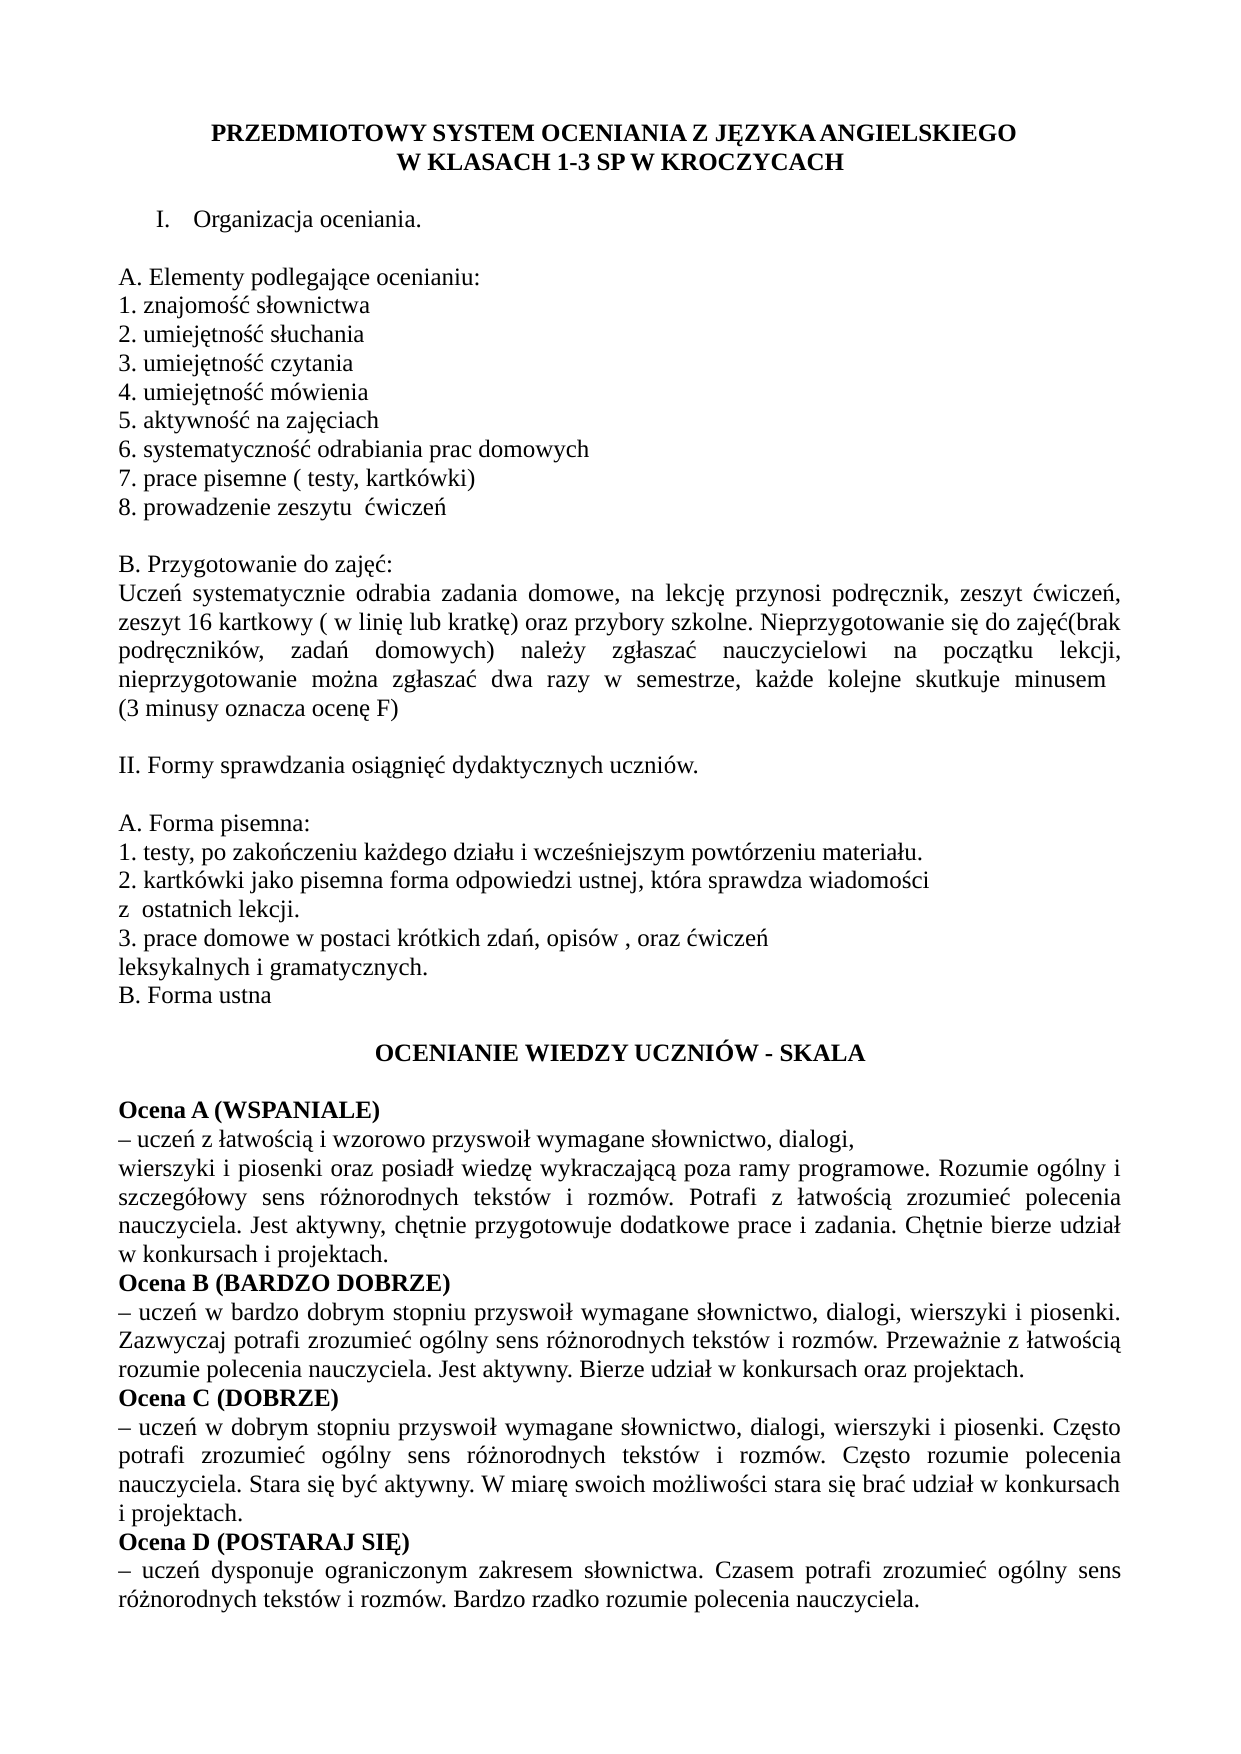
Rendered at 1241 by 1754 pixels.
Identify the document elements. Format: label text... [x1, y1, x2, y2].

text II. Formy sprawdzania osiągnięć dydaktycznych uczniów. [118, 751, 1122, 779]
text 1. znajomość słownictwa [118, 291, 1122, 319]
text A. Forma pisemna: [118, 779, 1122, 837]
text wierszyki i piosenki oraz posiadł wiedzę wykraczającą poza ramy programowe. Rozumie ogólny i szczegółowy sens różnorodnych tekstów i rozmów. Potrafi z łatwością zrozumieć polecenia nauczyciela. Jest aktywny, chętnie przygotowuje dodatkowe prace i zadania. Chętnie bierze udział w konkursach i projektach. [118, 1153, 1122, 1268]
text z ostatnich lekcji. [118, 894, 1122, 923]
text – uczeń w bardzo dobrym stopniu przyswoił wymagane słownictwo, dialogi, wierszyki i piosenki. Zazwyczaj potrafi zrozumieć ogólny sens różnorodnych tekstów i rozmów. Przeważnie z łatwością rozumie polecenia nauczyciela. Jest aktywny. Bierze udział w konkursach oraz projektach. [118, 1297, 1122, 1383]
text 5. aktywność na zajęciach [118, 406, 1122, 434]
text – uczeń w dobrym stopniu przyswoił wymagane słownictwo, dialogi, wierszyki i piosenki. Często potrafi zrozumieć ogólny sens różnorodnych tekstów i rozmów. Często rozumie polecenia nauczyciela. Stara się być aktywny. W miarę swoich możliwości stara się brać udział w konkursach i projektach. [118, 1412, 1122, 1527]
text Ocena C (DOBRZE) [118, 1383, 1122, 1412]
text W KLASACH 1-3 SP W KROCZYCACH [118, 147, 1122, 176]
text 6. systematyczność odrabiania prac domowych [118, 434, 1122, 463]
text 4. umiejętność mówienia [118, 377, 1122, 406]
list Organizacja oceniania. [156, 204, 1122, 233]
text B. Przygotowanie do zajęć: [118, 521, 1122, 578]
text Ocena D (POSTARAJ SIĘ) [118, 1527, 1122, 1556]
text 3. umiejętność czytania [118, 348, 1122, 377]
text Ocena B (BARDZO DOBRZE) [118, 1268, 1122, 1297]
text 1. testy, po zakończeniu każdego działu i wcześniejszym powtórzeniu materiału. [118, 837, 1122, 866]
text leksykalnych i gramatycznych. [118, 952, 1122, 981]
text 2. kartkówki jako pisemna forma odpowiedzi ustnej, która sprawdza wiadomości [118, 866, 1122, 894]
text OCENIANIE WIEDZY UCZNIÓW - SKALA [118, 1038, 1122, 1067]
text 8. prowadzenie zeszytu ćwiczeń [118, 492, 1122, 521]
text Uczeń systematycznie odrabia zadania domowe, na lekcję przynosi podręcznik, zeszyt ćwiczeń, zeszyt 16 kartkowy ( w linię lub kratkę) oraz przybory szkolne. Nieprzygotowanie się do zajęć(brak podręczników, zadań domowych) należy zgłaszać nauczycielowi na początku lekcji, nieprzygotowanie można zgłaszać dwa razy w semestrze, każde kolejne skutkuje minusem (3 minusy oznacza ocenę F) [118, 578, 1122, 722]
text 3. prace domowe w postaci krótkich zdań, opisów , oraz ćwiczeń [118, 923, 1122, 952]
text PRZEDMIOTOWY SYSTEM OCENIANIA Z JĘZYKA ANGIELSKIEGO [118, 118, 1122, 147]
text 2. umiejętność słuchania [118, 319, 1122, 348]
text 7. prace pisemne ( testy, kartkówki) [118, 463, 1122, 492]
text A. Elementy podlegające ocenianiu: [118, 262, 1122, 291]
text – uczeń dysponuje ograniczonym zakresem słownictwa. Czasem potrafi zrozumieć ogólny sens różnorodnych tekstów i rozmów. Bardzo rzadko rozumie polecenia nauczyciela. [118, 1556, 1122, 1613]
text B. Forma ustna [118, 981, 1122, 1009]
text Ocena A (WSPANIALE) [118, 1096, 1122, 1124]
text – uczeń z łatwością i wzorowo przyswoił wymagane słownictwo, dialogi, [118, 1124, 1122, 1153]
